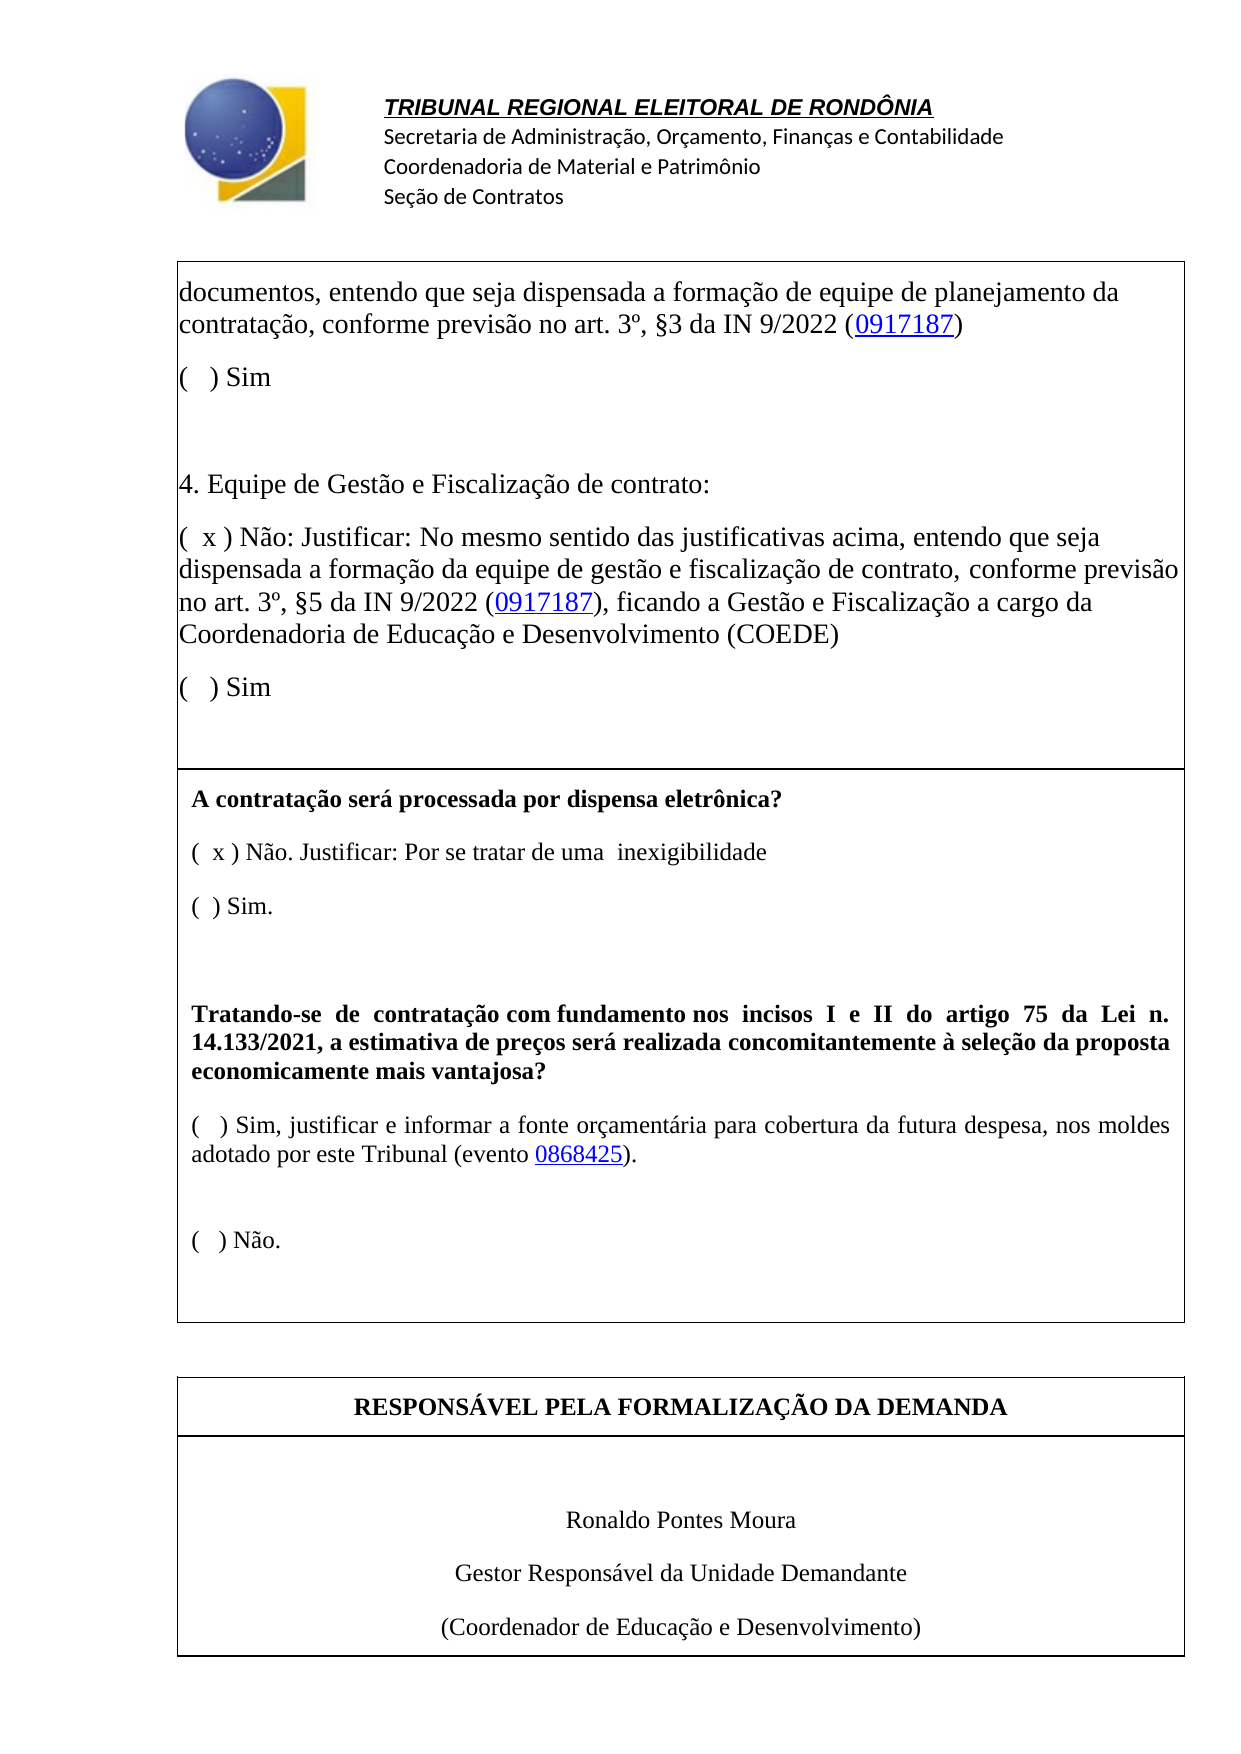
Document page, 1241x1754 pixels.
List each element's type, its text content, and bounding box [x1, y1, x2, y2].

table_header RESPONSÁVEL PELA FORMALIZAÇÃO DA DEMANDA [178, 1378, 1184, 1435]
table_cell A contratação será processada por dispensa eletrônica? ( x ) Não. Justificar: Por se tratar de uma inexigibilidade ( ) Sim. Tratando-se de contratação com fundamento nos incisos I e II do artigo 75 da Lei n. 14.133/2021, a estimativa de preços será realizada concomitantemente à seleção da proposta economicamente mais vantajosa? ( ) Sim, justificar e informar a fonte orçamentária para cobertura da futura despesa, nos moldes adotado por este Tribunal (evento 0868425). ( ) Não. [178, 770, 1184, 1321]
table_cell documentos, entendo que seja dispensada a formação de equipe de planejamento da contratação, conforme previsão no art. 3º, §3 da IN 9/2022 (0917187) ( ) Sim 4. Equipe de Gestão e Fiscalização de contrato: ( x ) Não: Justificar: No mesmo sentido das justificativas acima, entendo que seja dispensada a formação da equipe de gestão e fiscalização de contrato, conforme previsão no art. 3º, §5 da IN 9/2022 (0917187​), ficando a Gestão e Fiscalização a cargo da Coordenadoria de Educação e Desenvolvimento (COEDE) ( ) Sim [178, 262, 1184, 768]
table_cell Ronaldo Pontes Moura Gestor Responsável da Unidade Demandante (Coordenador de Educação e Desenvolvimento) [178, 1437, 1184, 1655]
